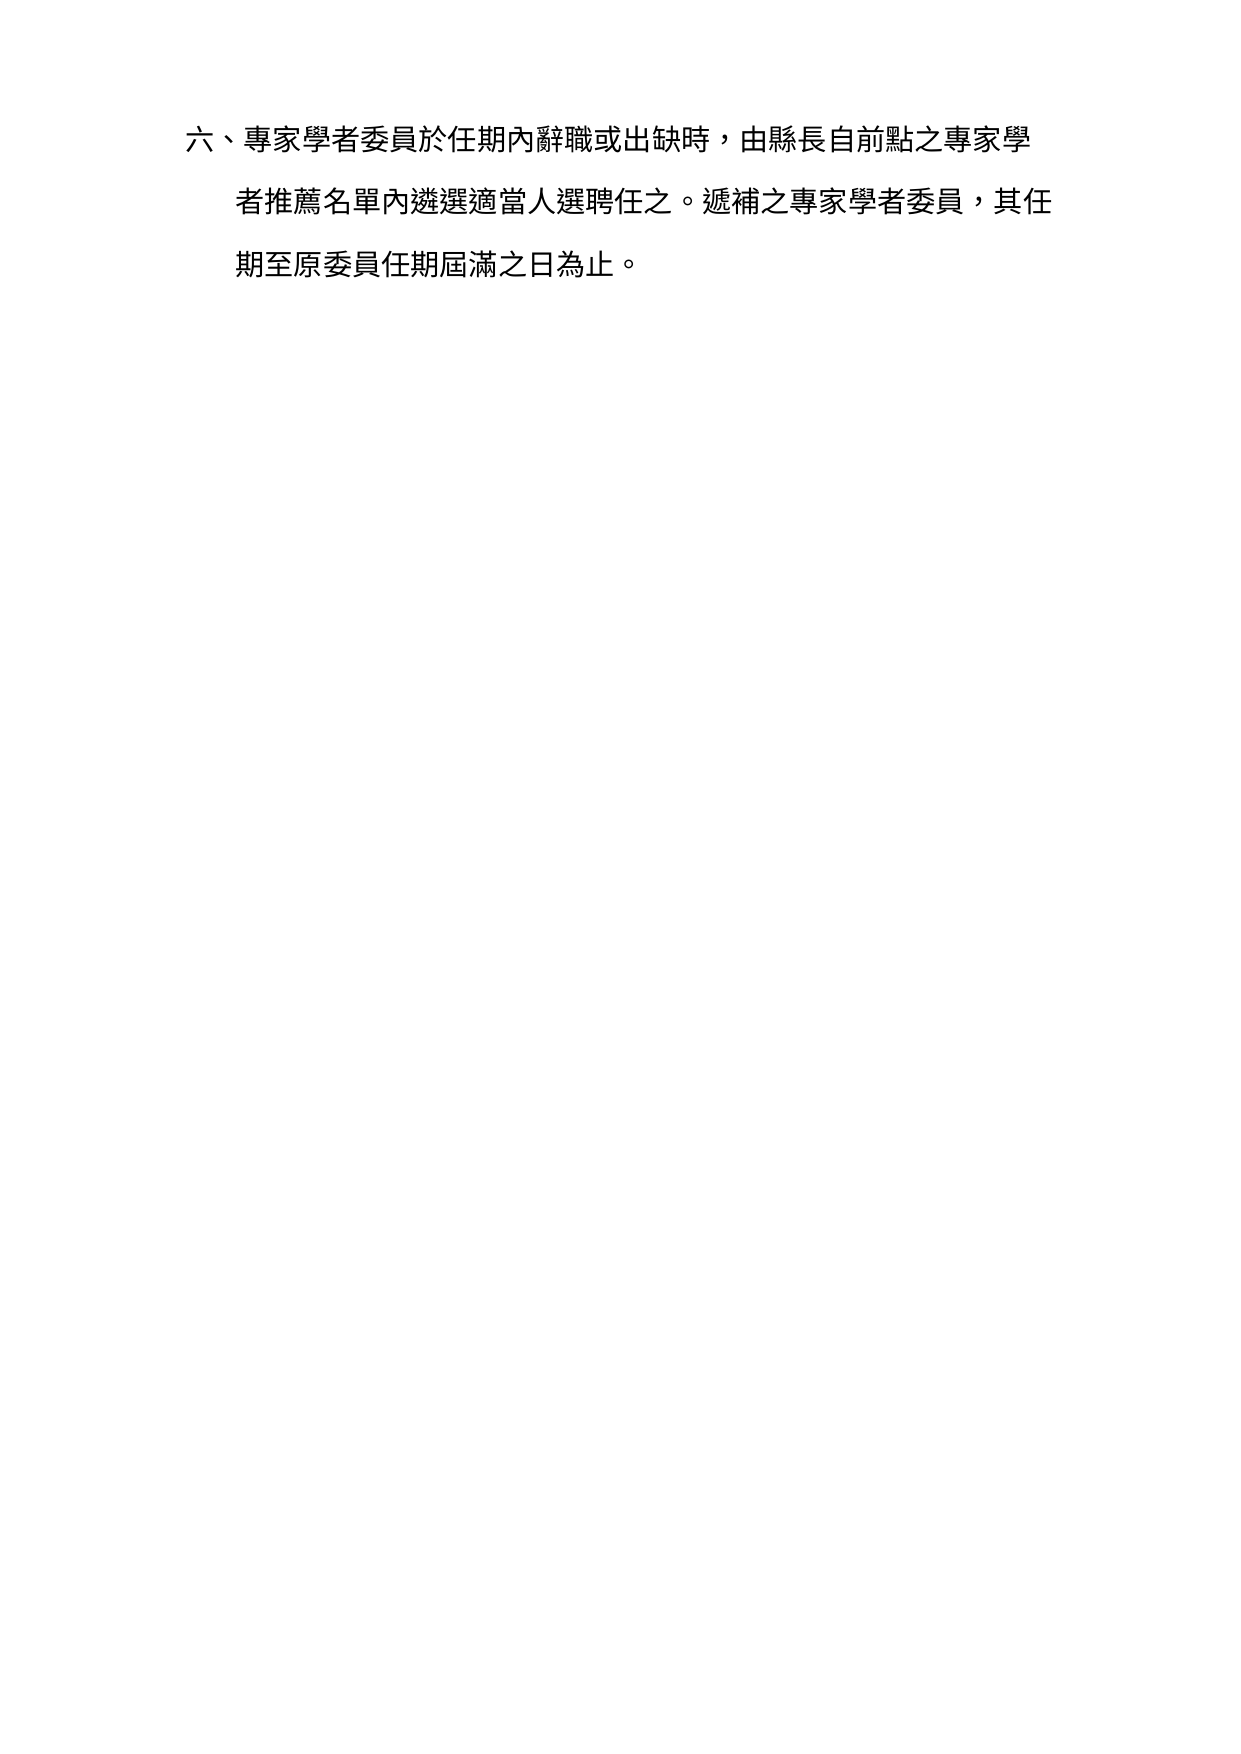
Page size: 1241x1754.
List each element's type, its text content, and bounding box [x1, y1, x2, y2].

text 六、專家學者委員於任期內辭職或出缺時，由縣長自前點之專家學者推薦名單內遴選適當人選聘任之。遞補之專家學者委員，其任期至原委員任期屆滿之日為止。 [185, 96, 1059, 283]
